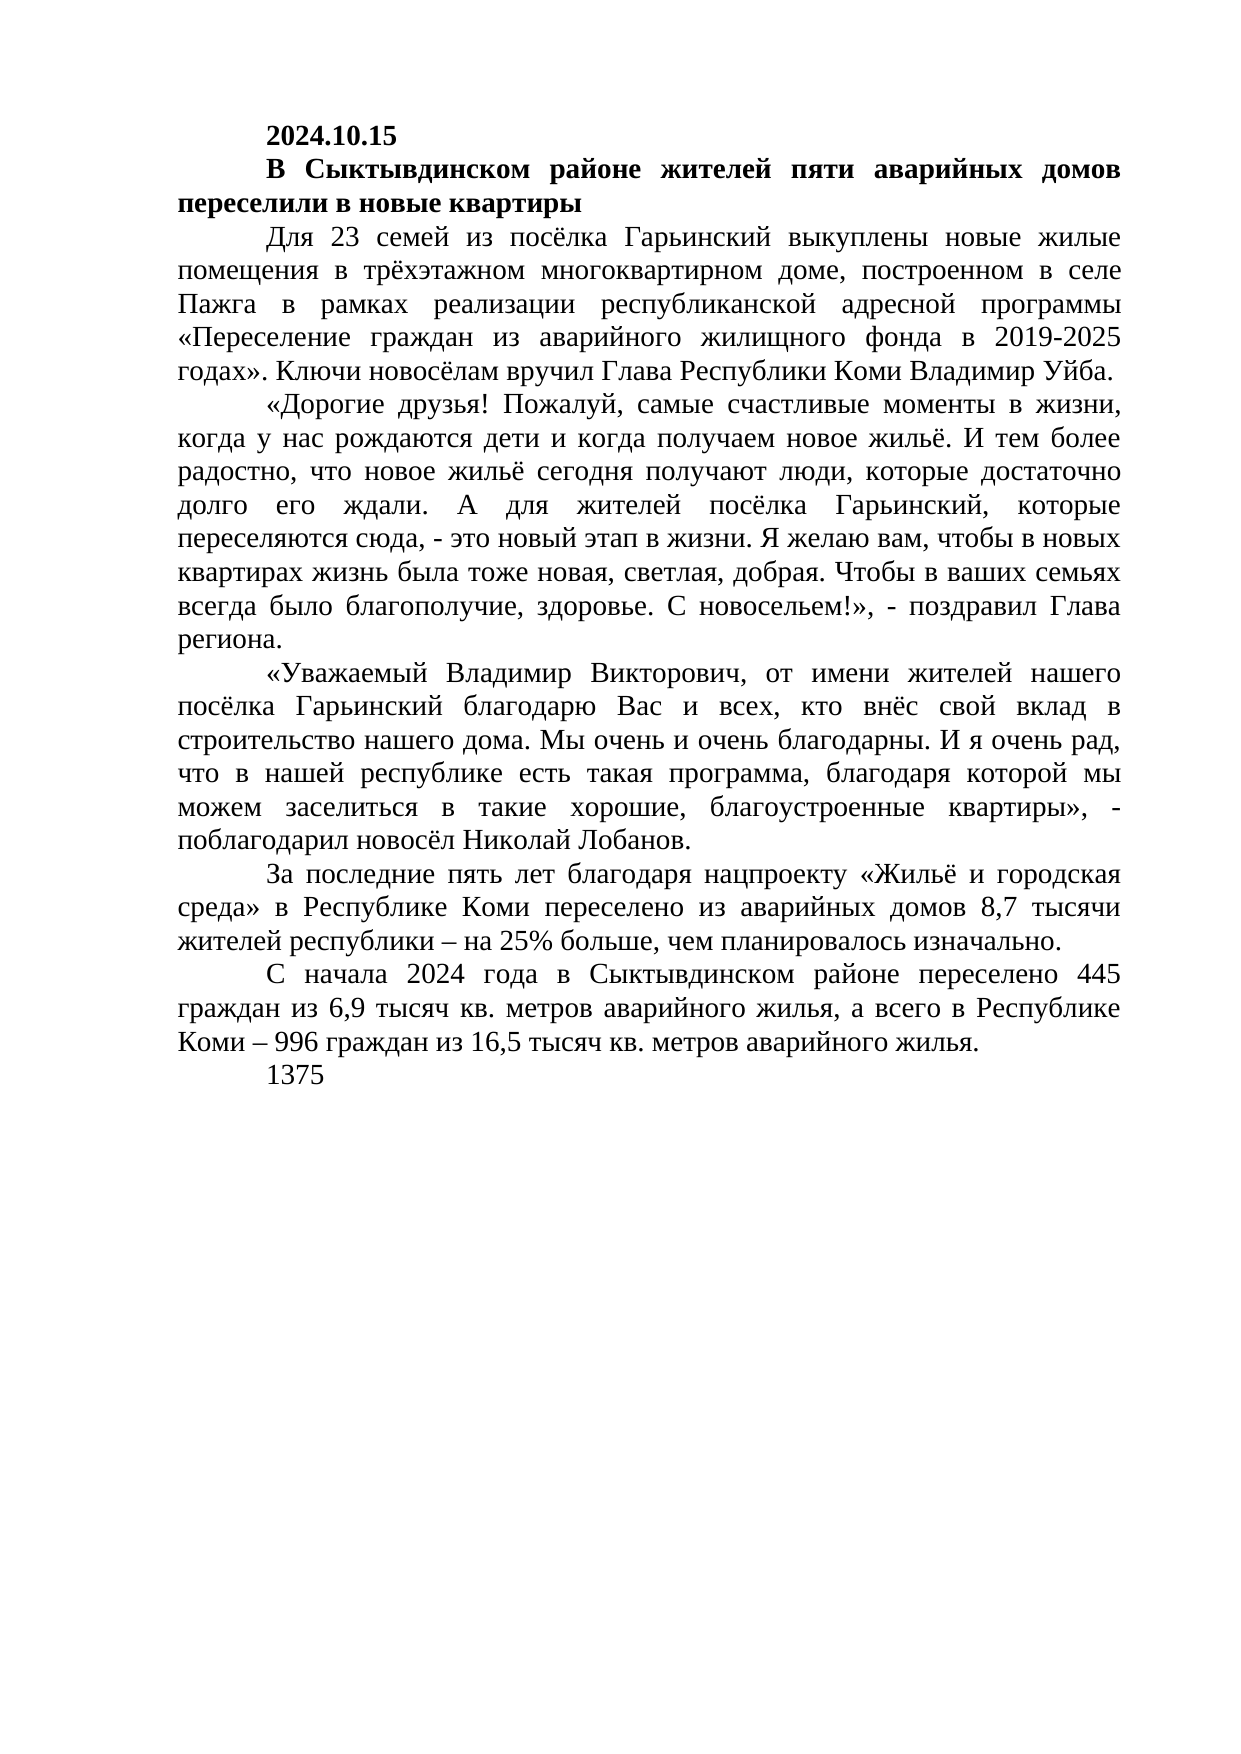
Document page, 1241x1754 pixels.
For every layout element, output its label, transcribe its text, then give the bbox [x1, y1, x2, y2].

text «Уважаемый Владимир Викторович, от имени жителей нашего посёлка Гарьинский благодарю Вас и всех, кто внёс свой вклад в строительство нашего дома. Мы очень и очень благодарны. И я очень рад, что в нашей республике есть такая программа, благодаря которой мы можем заселиться в такие хорошие, благоустроенные квартиры», - поблагодарил новосёл Николай Лобанов. [177, 655, 1122, 856]
subtitle В Сыктывдинском районе жителей пяти аварийных домов переселили в новые квартиры [177, 152, 1122, 219]
text 1375 [177, 1057, 1122, 1091]
text 2024.10.15 [177, 118, 1122, 152]
text За последние пять лет благодаря нацпроекту «Жильё и городская среда» в Республике Коми переселено из аварийных домов 8,7 тысячи жителей республики – на 25% больше, чем планировалось изначально. [177, 856, 1122, 957]
text Для 23 семей из посёлка Гарьинский выкуплены новые жилые помещения в трёхэтажном многоквартирном доме, построенном в селе Пажга в рамках реализации республиканской адресной программы «Переселение граждан из аварийного жилищного фонда в 2019-2025 годах». Ключи новосёлам вручил Глава Республики Коми Владимир Уйба. [177, 219, 1122, 386]
text «Дорогие друзья! Пожалуй, самые счастливые моменты в жизни, когда у нас рождаются дети и когда получаем новое жильё. И тем более радостно, что новое жильё сегодня получают люди, которые достаточно долго его ждали. А для жителей посёлка Гарьинский, которые переселяются сюда, - это новый этап в жизни. Я желаю вам, чтобы в новых квартирах жизнь была тоже новая, светлая, добрая. Чтобы в ваших семьях всегда было благополучие, здоровье. С новосельем!», - поздравил Глава региона. [177, 386, 1122, 655]
text С начала 2024 года в Сыктывдинском районе переселено 445 граждан из 6,9 тысяч кв. метров аварийного жилья, а всего в Республике Коми – 996 граждан из 16,5 тысяч кв. метров аварийного жилья. [177, 957, 1122, 1057]
